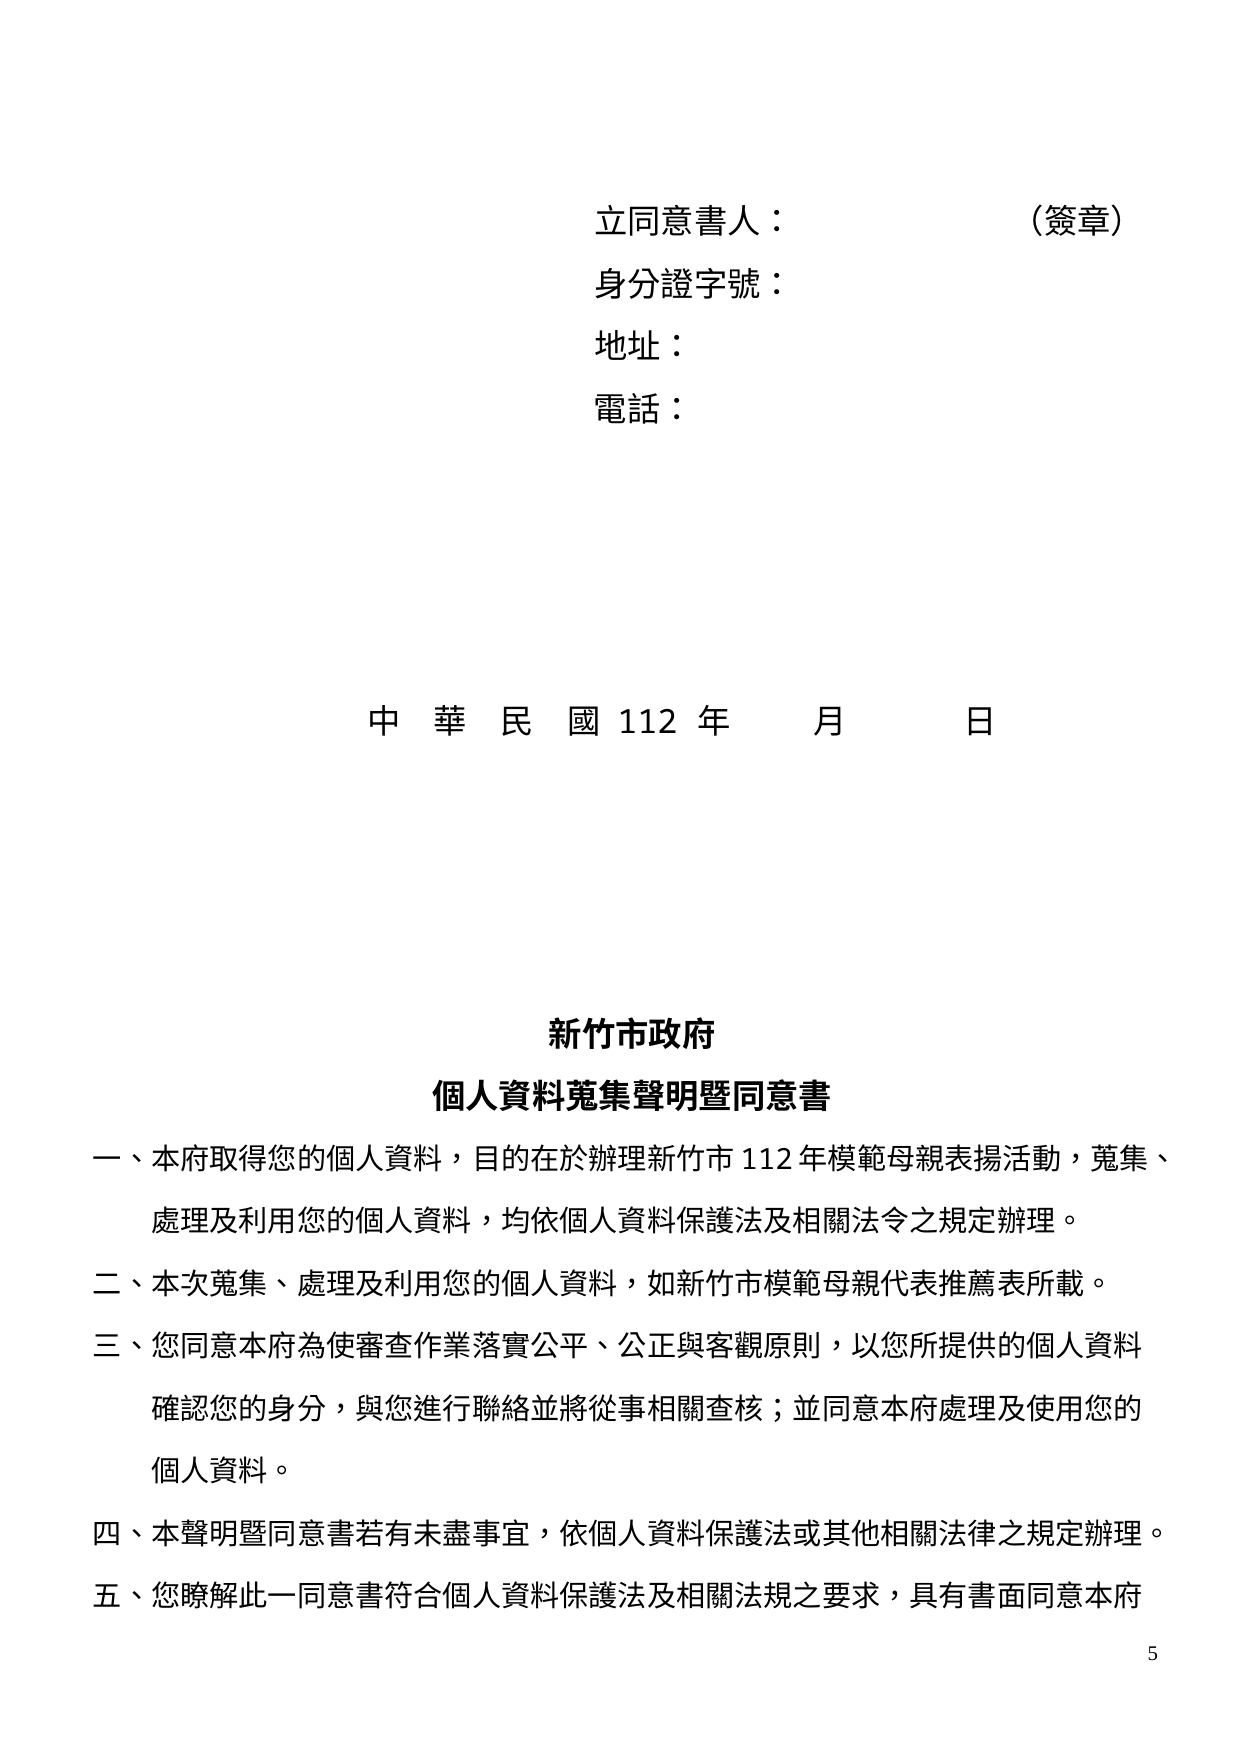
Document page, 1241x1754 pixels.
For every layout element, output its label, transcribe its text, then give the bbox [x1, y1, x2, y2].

text 中 華 民 國 112 年 月 日 [106, 677, 1157, 740]
text 一、本府取得您的個人資料，目的在於辦理新竹市112年模範母親表揚活動，蒐集、處理及利用您的個人資料，均依個人資料保護法及相關法令之規定辦理。 [93, 1115, 1157, 1240]
text 四、本聲明暨同意書若有未盡事宜，依個人資料保護法或其他相關法律之規定辦理。 [93, 1490, 1157, 1552]
text 三、您同意本府為使審查作業落實公平、公正與客觀原則，以您所提供的個人資料確認您的身分，與您進行聯絡並將從事相關查核；並同意本府處理及使用您的個人資料。 [93, 1302, 1157, 1490]
text 地址： [594, 302, 1157, 365]
text 電話： [594, 365, 1157, 427]
text 五、您瞭解此一同意書符合個人資料保護法及相關法規之要求，具有書面同意本府 [93, 1552, 1157, 1615]
text 二、本次蒐集、處理及利用您的個人資料，如新竹市模範母親代表推薦表所載。 [93, 1240, 1157, 1302]
text 個人資料蒐集聲明暨同意書 [106, 1052, 1157, 1115]
text 立同意書人： （簽章）身分證字號： [594, 177, 1157, 302]
text 新竹市政府 [106, 990, 1157, 1052]
